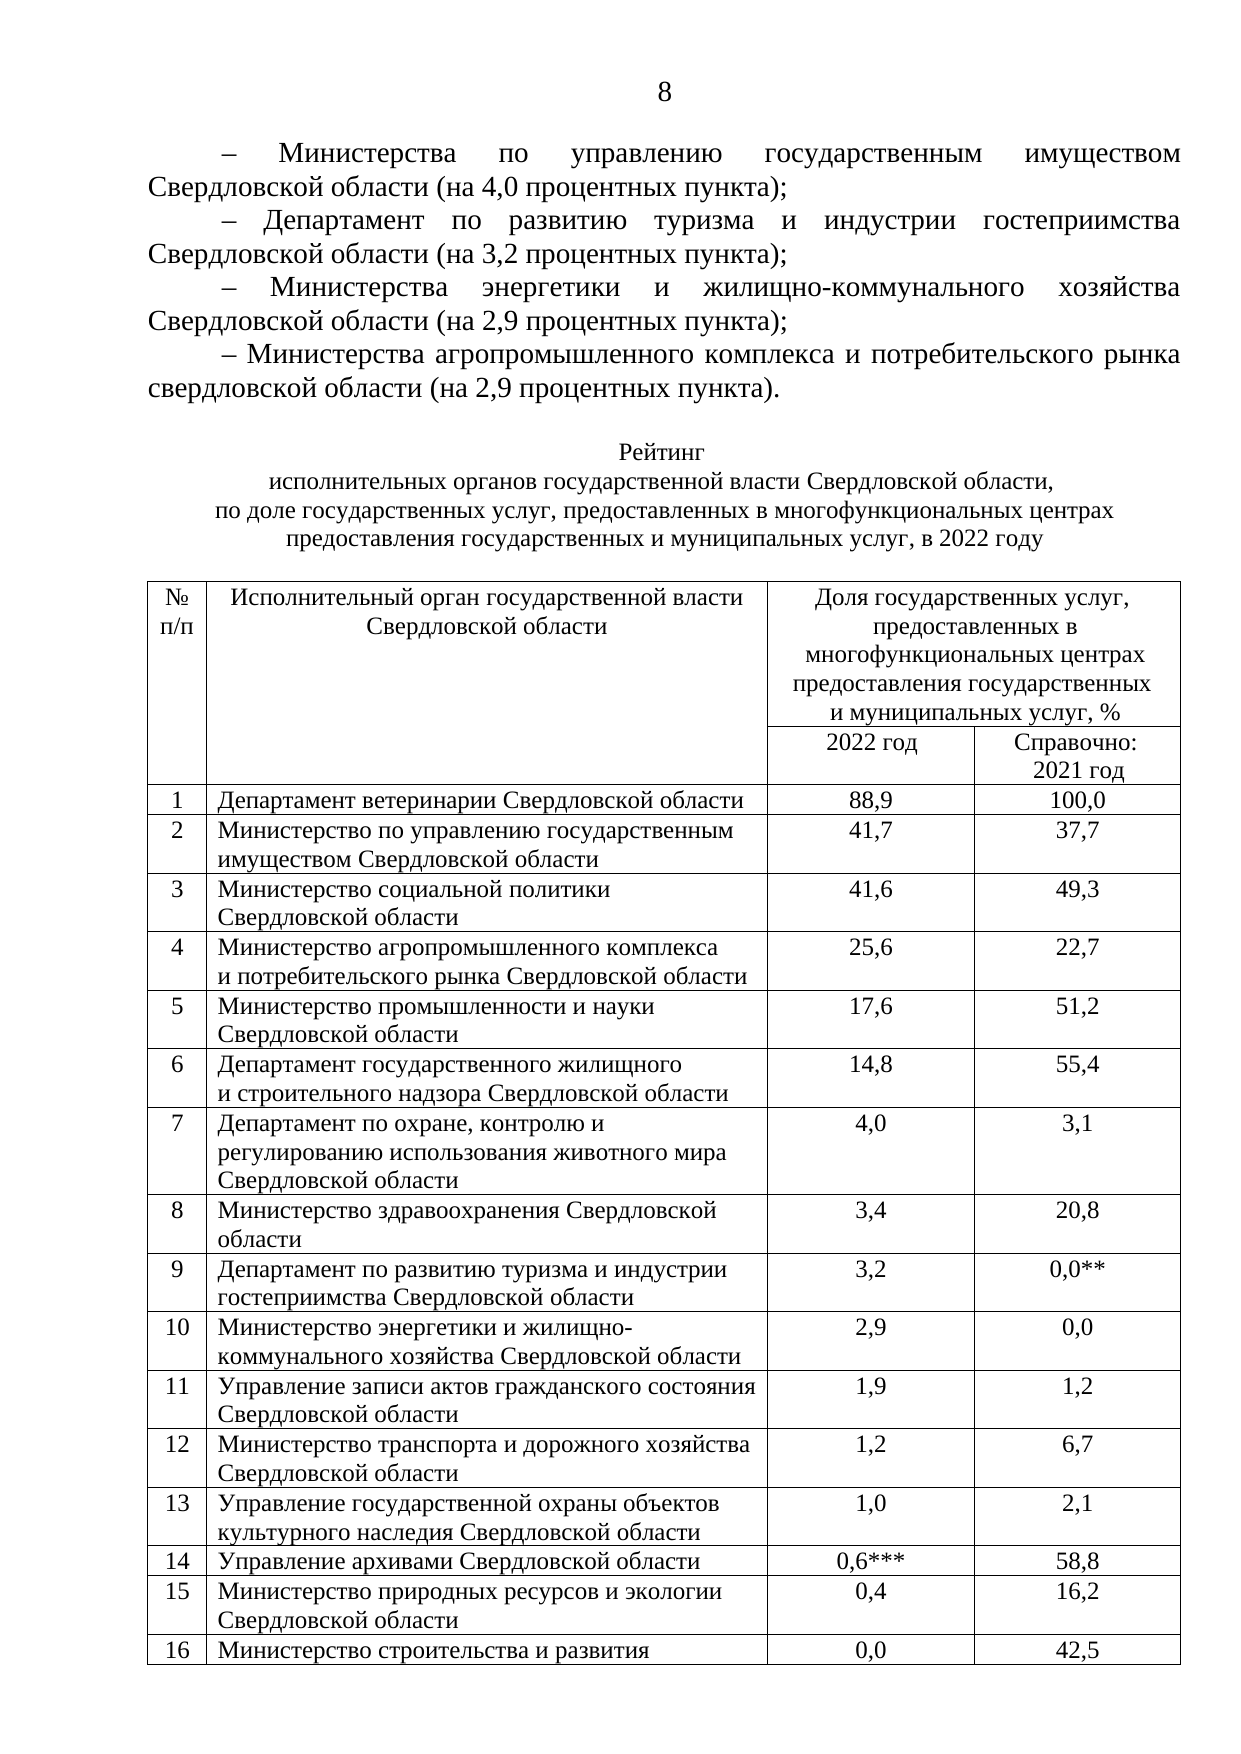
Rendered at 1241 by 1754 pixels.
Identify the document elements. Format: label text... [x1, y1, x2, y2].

table_cell 1,0 [768, 1488, 974, 1545]
table_cell 22,7 [975, 932, 1180, 990]
text – Министерства агропромышленного комплекса и потребительского рынка свердловской области (на 2,9 процентных пункта). [148, 337, 1181, 404]
table_cell 6 [148, 1049, 206, 1107]
table_header Доля государственных услуг, предоставленных в многофункциональных центрах предоставления государственных и муниципальных услуг, % [768, 582, 1180, 726]
table_cell 88,9 [768, 785, 974, 814]
table_cell Министерство социальной политики Свердловской области [207, 874, 767, 931]
table_cell 2,1 [975, 1488, 1180, 1545]
table_cell 4,0 [768, 1108, 974, 1194]
table_cell 58,8 [975, 1546, 1180, 1575]
table_header № п/п [148, 582, 206, 784]
table_cell Справочно: 2021 год [975, 727, 1180, 784]
table_cell 10 [148, 1312, 206, 1370]
table_cell 1,9 [768, 1371, 974, 1428]
table_cell 0,0** [975, 1254, 1180, 1311]
table_cell 55,4 [975, 1049, 1180, 1107]
table_cell 25,6 [768, 932, 974, 990]
table_cell 41,7 [768, 815, 974, 873]
table_cell 13 [148, 1488, 206, 1545]
table_cell 0,0 [975, 1312, 1180, 1370]
text Рейтинг [148, 437, 1181, 466]
table_cell Министерство агропромышленного комплекса и потребительского рынка Свердловской области [207, 932, 767, 990]
table_cell 2 [148, 815, 206, 873]
table_cell Департамент по развитию туризма и индустрии гостеприимства Свердловской области [207, 1254, 767, 1311]
table_cell Управление архивами Свердловской области [207, 1546, 767, 1575]
table_cell Министерство по управлению государственным имуществом Свердловской области [207, 815, 767, 873]
table_cell Управление государственной охраны объектов культурного наследия Свердловской области [207, 1488, 767, 1545]
table_cell 12 [148, 1429, 206, 1487]
table_header Исполнительный орган государственной власти Свердловской области [207, 582, 767, 784]
table_cell 51,2 [975, 991, 1180, 1048]
table_cell 1,2 [768, 1429, 974, 1487]
table_cell 0,6*** [768, 1546, 974, 1575]
table_cell 5 [148, 991, 206, 1048]
table_cell 3,2 [768, 1254, 974, 1311]
text – Министерства по управлению государственным имуществом Свердловской области (на 4,0 процентных пункта); [148, 135, 1181, 202]
table_cell Министерство промышленности и науки Свердловской области [207, 991, 767, 1048]
table_cell 41,6 [768, 874, 974, 931]
table_cell 2022 год [768, 727, 974, 784]
text – Департамент по развитию туризма и индустрии гостеприимства Свердловской области (на 3,2 процентных пункта); [148, 202, 1181, 269]
table_cell 20,8 [975, 1195, 1180, 1253]
table_cell 42,5 [975, 1635, 1180, 1663]
table_cell 37,7 [975, 815, 1180, 873]
table_cell 8 [148, 1195, 206, 1253]
table_cell 17,6 [768, 991, 974, 1048]
table_cell 14,8 [768, 1049, 974, 1107]
table_cell 0,4 [768, 1576, 974, 1634]
table_cell Министерство транспорта и дорожного хозяйства Свердловской области [207, 1429, 767, 1487]
table_cell Департамент по охране, контролю и регулированию использования животного мира Свердловской области [207, 1108, 767, 1194]
table_cell 16 [148, 1635, 206, 1663]
table_cell 1 [148, 785, 206, 814]
table_cell 4 [148, 932, 206, 990]
text исполнительных органов государственной власти Свердловской области, по доле государственных услуг, предоставленных в многофункциональных центрах предоставления государственных и муниципальных услуг, в 2022 году [148, 466, 1181, 552]
table_cell Департамент государственного жилищного и строительного надзора Свердловской области [207, 1049, 767, 1107]
table_cell 0,0 [768, 1635, 974, 1663]
table_cell 14 [148, 1546, 206, 1575]
table_cell Министерство природных ресурсов и экологии Свердловской области [207, 1576, 767, 1634]
table_cell Управление записи актов гражданского состояния Свердловской области [207, 1371, 767, 1428]
table_cell 16,2 [975, 1576, 1180, 1634]
table_cell 3,4 [768, 1195, 974, 1253]
text – Министерства энергетики и жилищно-коммунального хозяйства Свердловской области (на 2,9 процентных пункта); [148, 269, 1181, 337]
table_cell 2,9 [768, 1312, 974, 1370]
table_cell 3,1 [975, 1108, 1180, 1194]
table_cell 9 [148, 1254, 206, 1311]
table_cell 6,7 [975, 1429, 1180, 1487]
table_cell 49,3 [975, 874, 1180, 931]
table_cell 100,0 [975, 785, 1180, 814]
table_cell Министерство энергетики и жилищно-коммунального хозяйства Свердловской области [207, 1312, 767, 1370]
table_cell 7 [148, 1108, 206, 1194]
table_cell Департамент ветеринарии Свердловской области [207, 785, 767, 814]
table_cell 11 [148, 1371, 206, 1428]
table_cell 1,2 [975, 1371, 1180, 1428]
table_cell 3 [148, 874, 206, 931]
table_cell Министерство строительства и развития [207, 1635, 767, 1663]
table_cell Министерство здравоохранения Свердловской области [207, 1195, 767, 1253]
table_cell 15 [148, 1576, 206, 1634]
